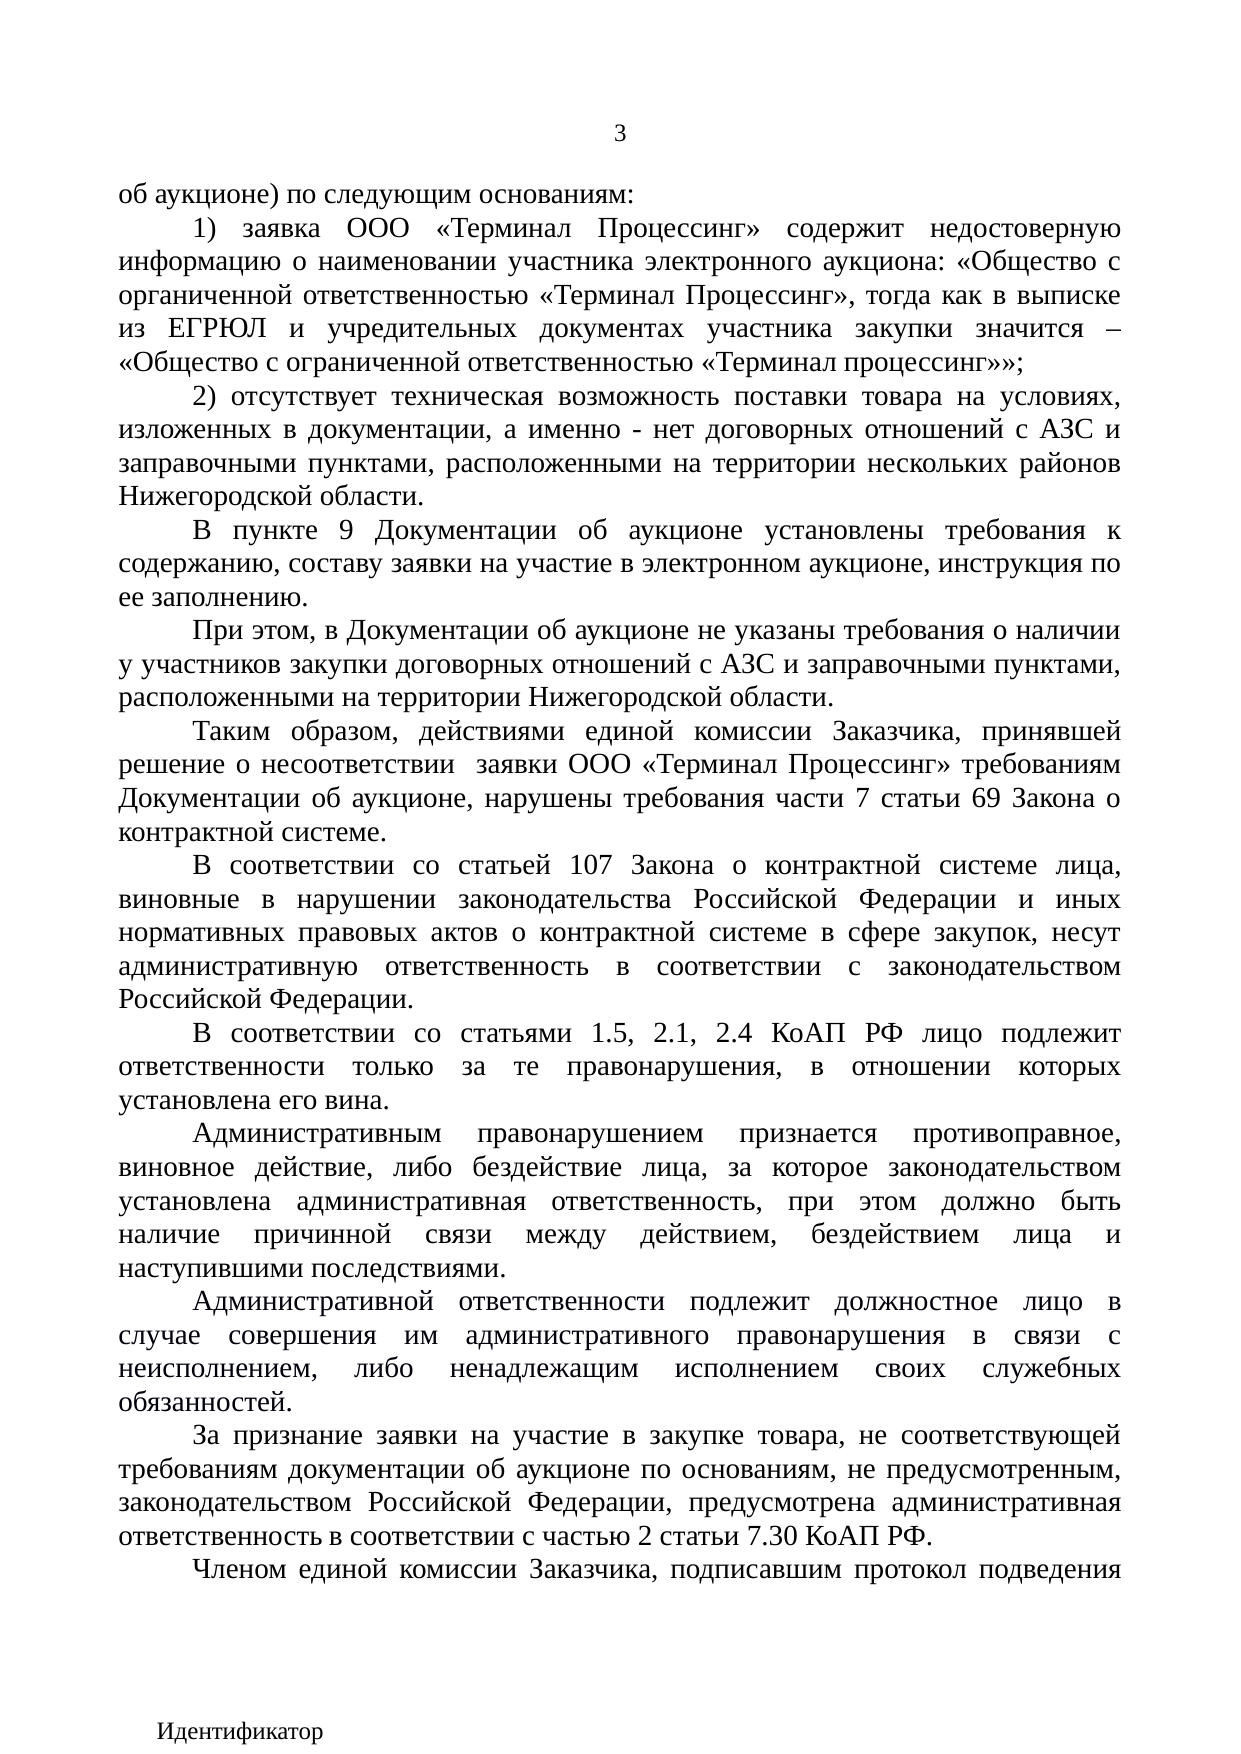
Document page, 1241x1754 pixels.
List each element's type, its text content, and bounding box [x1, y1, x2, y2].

text В пункте 9 Документации об аукционе установлены требования к содержанию, составу заявки на участие в электронном аукционе, инструкция по ее заполнению. [118, 512, 1122, 612]
text 1) заявка ООО «Терминал Процессинг» содержит недостоверную информацию о наименовании участника электронного аукциона: «Общество с органиченной ответственностью «Терминал Процессинг», тогда как в выписке из ЕГРЮЛ и учредительных документах участника закупки значится – «Общество с ограниченной ответственностью «Терминал процессинг»»; [118, 210, 1122, 378]
text В соответствии со статьей 107 Закона о контрактной системе лица, виновные в нарушении законодательства Российской Федерации и иных нормативных правовых актов о контрактной системе в сфере закупок, несут административную ответственность в соответствии с законодательством Российской Федерации. [118, 847, 1122, 1015]
text Административным правонарушением признается противоправное, виновное действие, либо бездействие лица, за которое законодательством установлена административная ответственность, при этом должно быть наличие причинной связи между действием, бездействием лица и наступившими последствиями. [118, 1116, 1122, 1283]
text При этом, в Документации об аукционе не указаны требования о наличии у участников закупки договорных отношений с АЗС и заправочными пунктами, расположенными на территории Нижегородской области. [118, 612, 1122, 713]
text Членом единой комиссии Заказчика, подписавшим протокол подведения [118, 1552, 1122, 1585]
text об аукционе) по следующим основаниям: [118, 176, 1122, 210]
text В соответствии со статьями 1.5, 2.1, 2.4 КоАП РФ лицо подлежит ответственности только за те правонарушения, в отношении которых установлена его вина. [118, 1015, 1122, 1116]
text За признание заявки на участие в закупке товара, не соответствующей требованиям документации об аукционе по основаниям, не предусмотренным, законодательством Российской Федерации, предусмотрена административная ответственность в соответствии с частью 2 статьи 7.30 КоАП РФ. [118, 1417, 1122, 1552]
text Таким образом, действиями единой комиссии Заказчика, принявшей решение о несоответствии заявки ООО «Терминал Процессинг» требованиям Документации об аукционе, нарушены требования части 7 статьи 69 Закона о контрактной системе. [118, 713, 1122, 847]
text Административной ответственности подлежит должностное лицо в случае совершения им административного правонарушения в связи с неисполнением, либо ненадлежащим исполнением своих служебных обязанностей. [118, 1283, 1122, 1417]
text 2) отсутствует техническая возможность поставки товара на условиях, изложенных в документации, а именно - нет договорных отношений с АЗС и заправочными пунктами, расположенными на территории нескольких районов Нижегородской области. [118, 378, 1122, 512]
